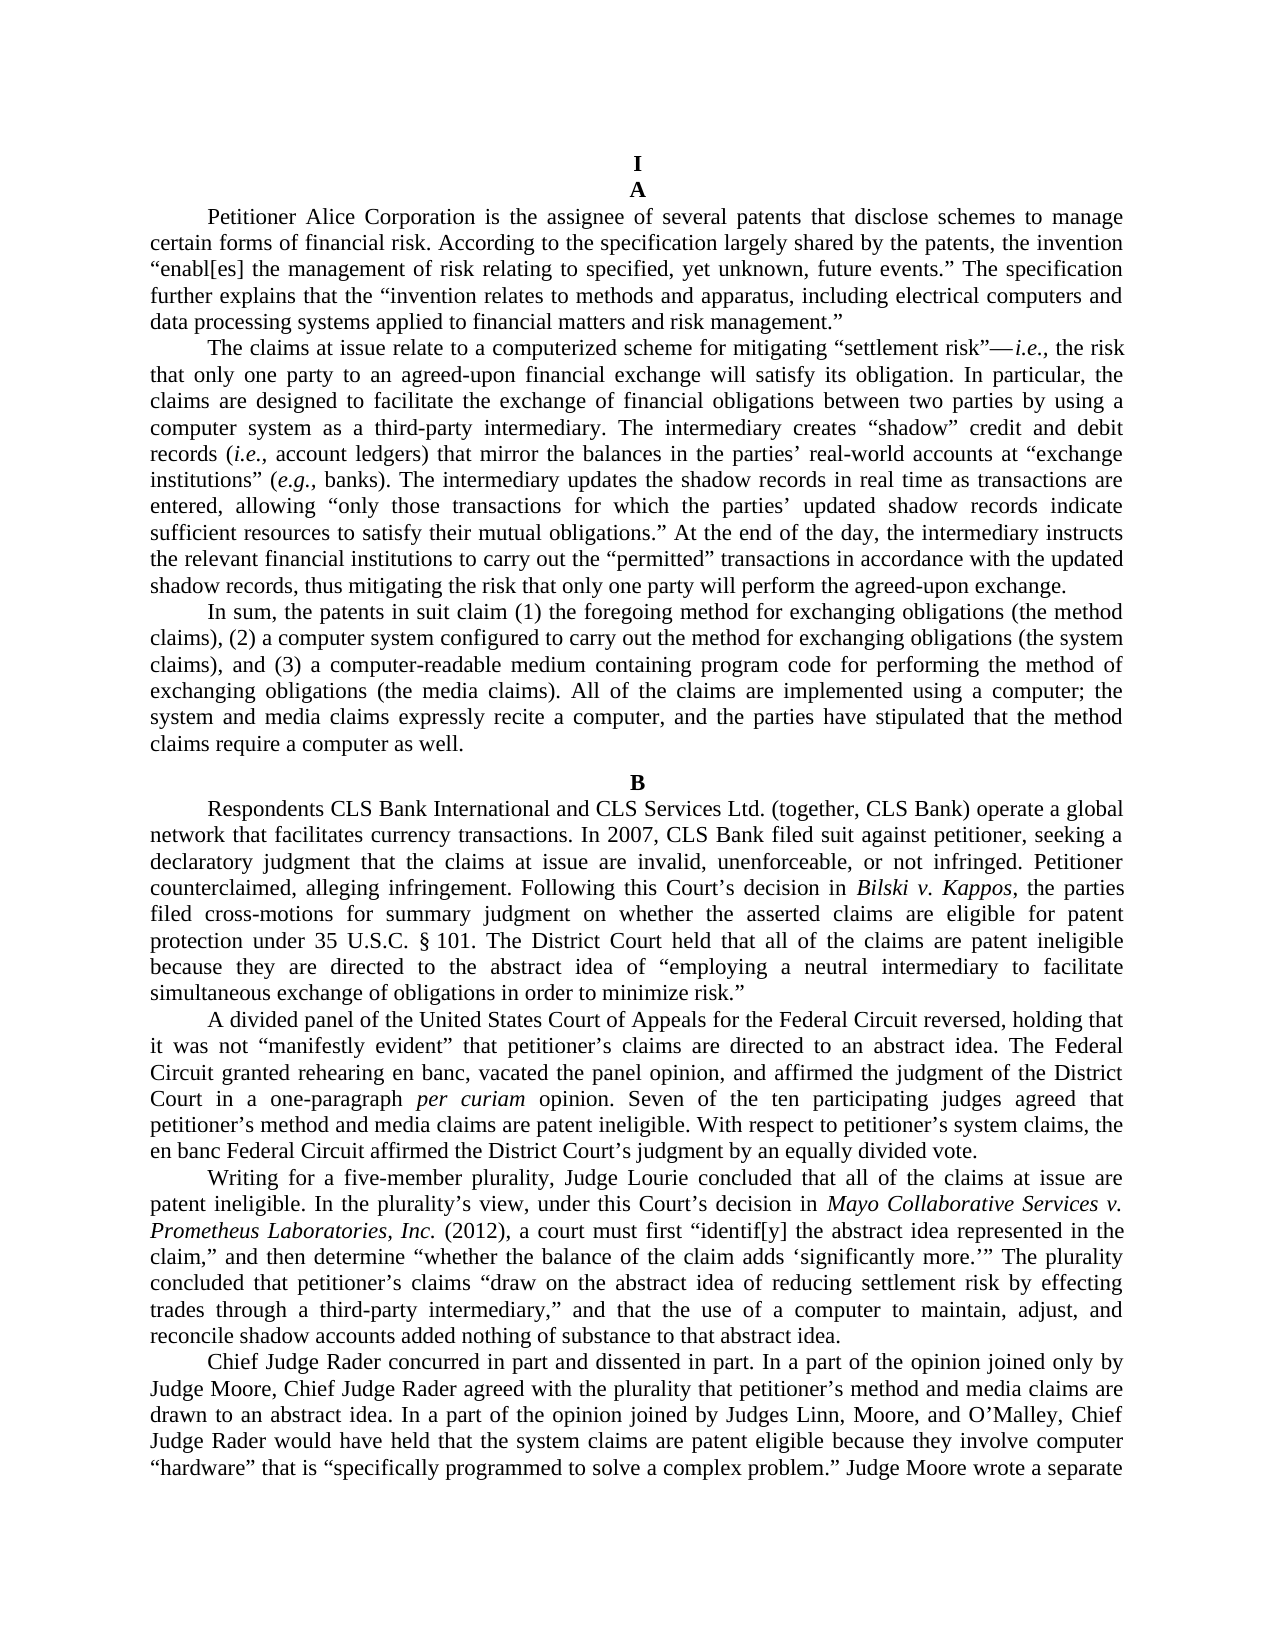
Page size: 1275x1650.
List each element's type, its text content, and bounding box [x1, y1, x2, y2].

text B [150, 769, 1125, 795]
text Respondents CLS Bank International and CLS Services Ltd. (together, CLS Bank) operate a global network that facilitates currency transactions. In 2007, CLS Bank filed suit against petitioner, seeking a declaratory judgment that the claims at issue are invalid, unenforceable, or not infringed. Petitioner counterclaimed, alleging infringement. Following this Court’s decision in Bilski v. Kappos, the parties filed cross-motions for summary judgment on whether the asserted claims are eligible for patent protection under 35 U.S.C. § 101. The District Court held that all of the claims are patent ineligible because they are directed to the abstract idea of “employing a neutral intermediary to facilitate simultaneous exchange of obligations in order to minimize risk.” [150, 795, 1125, 1006]
text A [150, 176, 1125, 203]
text In sum, the patents in suit claim (1) the foregoing method for exchanging obligations (the method claims), (2) a computer system configured to carry out the method for exchanging obligations (the system claims), and (3) a computer-readable medium containing program code for performing the method of exchanging obligations (the media claims). All of the claims are implemented using a computer; the system and media claims expressly recite a computer, and the parties have stipulated that the method claims require a computer as well. [150, 598, 1125, 756]
text Petitioner Alice Corporation is the assignee of several patents that disclose schemes to manage certain forms of financial risk. According to the specification largely shared by the patents, the invention “enabl[es] the management of risk relating to specified, yet unknown, future events.” The specification further explains that the “invention relates to methods and apparatus, including electrical computers and data processing systems applied to financial matters and risk management.” [150, 203, 1125, 334]
text I [150, 150, 1125, 176]
text The claims at issue relate to a computerized scheme for mitigating “settlement risk”—i.e., the risk that only one party to an agreed-upon financial exchange will satisfy its obligation. In particular, the claims are designed to facilitate the exchange of financial obligations between two parties by using a computer system as a third-party intermediary. The intermediary creates “shadow” credit and debit records (i.e., account ledgers) that mirror the balances in the parties’ real-world accounts at “exchange institutions” (e.g., banks). The intermediary updates the shadow records in real time as transactions are entered, allowing “only those transactions for which the parties’ updated shadow records indicate sufficient resources to satisfy their mutual obligations.” At the end of the day, the intermediary instructs the relevant financial institutions to carry out the “permitted” transactions in accordance with the updated shadow records, thus mitigating the risk that only one party will perform the agreed-upon exchange. [150, 334, 1125, 598]
text Writing for a five-member plurality, Judge Lourie concluded that all of the claims at issue are patent ineligible. In the plurality’s view, under this Court’s decision in Mayo Collaborative Services v. Prometheus Laboratories, Inc. (2012), a court must first “iden­ti­f[y] the abstract idea represented in the claim,” and then determine “whether the balance of the claim adds ‘significantly more.’” The plurality concluded that petitioner’s claims “draw on the abstract idea of reducing settlement risk by effecting trades through a third-party intermediary,” and that the use of a computer to maintain, adjust, and reconcile shadow accounts added nothing of substance to that abstract idea. [150, 1164, 1125, 1348]
text Chief Judge Rader concurred in part and dissented in part. In a part of the opinion joined only by Judge Moore, Chief Judge Rader agreed with the plurality that petitioner’s method and media claims are drawn to an abstract idea. In a part of the opinion joined by Judges Linn, Moore, and O’Malley, Chief Judge Rader would have held that the system claims are patent eligible because they involve computer “hardware” that is “specifically programmed to solve a complex problem.” Judge Moore wrote a separate [150, 1348, 1125, 1480]
text A divided panel of the United States Court of Appeals for the Federal Circuit reversed, holding that it was not “manifestly evident” that petitioner’s claims are directed to an abstract idea. The Federal Circuit granted rehearing en banc, vacated the panel opinion, and affirmed the judgment of the District Court in a one-paragraph per curiam opinion. Seven of the ten participating judges agreed that petitioner’s method and media claims are patent ineligible. With respect to petitioner’s system claims, the en banc Federal Circuit affirmed the District Court’s judgment by an equally divided vote. [150, 1006, 1125, 1164]
